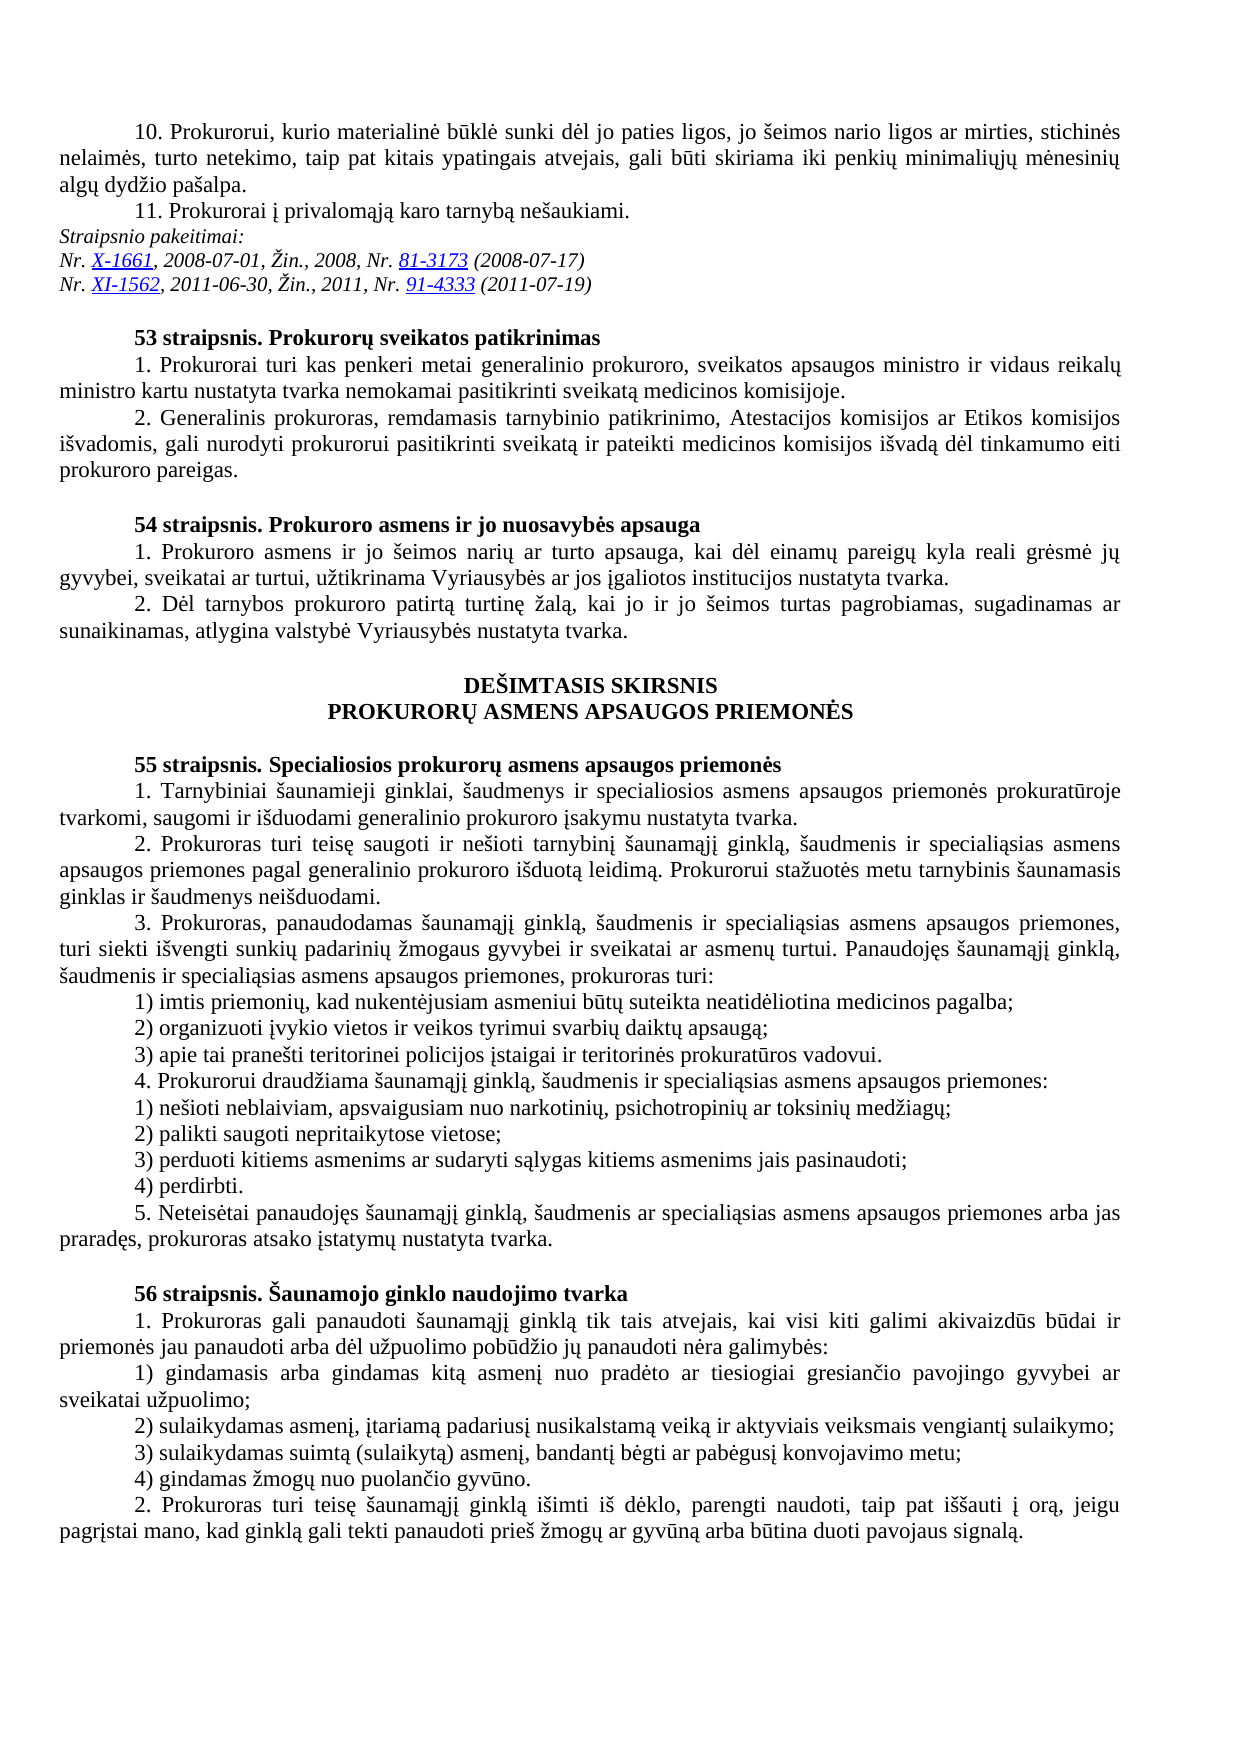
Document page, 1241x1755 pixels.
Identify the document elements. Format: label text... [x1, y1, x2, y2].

text 3) perduoti kitiems asmenims ar sudaryti sąlygas kitiems asmenims jais pasinaudoti; [59, 1146, 1122, 1173]
text 1. Prokurorai turi kas penkeri metai generalinio prokuroro, sveikatos apsaugos ministro ir vidaus reikalų ministro kartu nustatyta tvarka nemokamai pasitikrinti sveikatą medicinos komisijoje. [59, 351, 1122, 403]
text 1) nešioti neblaiviam, apsvaigusiam nuo narkotinių, psichotropinių ar toksinių medžiagų; [59, 1093, 1122, 1120]
text Nr. XI-1562, 2011-06-30, Žin., 2011, Nr. 91-4333 (2011-07-19) [59, 272, 1122, 296]
text 2) organizuoti įvykio vietos ir veikos tyrimui svarbių daiktų apsaugą; [59, 1014, 1122, 1041]
text 5. Neteisėtai panaudojęs šaunamąjį ginklą, šaudmenis ar specialiąsias asmens apsaugos priemones arba jas praradęs, prokuroras atsako įstatymų nustatyta tvarka. [59, 1199, 1122, 1252]
text 3) sulaikydamas suimtą (sulaikytą) asmenį, bandantį bėgti ar pabėgusį konvojavimo metu; [59, 1438, 1122, 1465]
text 10. Prokurorui, kurio materialinė būklė sunki dėl jo paties ligos, jo šeimos nario ligos ar mirties, stichinės nelaimės, turto netekimo, taip pat kitais ypatingais atvejais, gali būti skiriama iki penkių minimaliųjų mėnesinių algų dydžio pašalpa. [59, 118, 1122, 197]
text 55 straipsnis. Specialiosios prokurorų asmens apsaugos priemonės [59, 751, 1122, 777]
text 3. Prokuroras, panaudodamas šaunamąjį ginklą, šaudmenis ir specialiąsias asmens apsaugos priemones, turi siekti išvengti sunkių padarinių žmogaus gyvybei ir sveikatai ar asmenų turtui. Panaudojęs šaunamąjį ginklą, šaudmenis ir specialiąsias asmens apsaugos priemones, prokuroras turi: [59, 909, 1122, 988]
text 54 straipsnis. Prokuroro asmens ir jo nuosavybės apsauga [59, 511, 1122, 538]
text 3) apie tai pranešti teritorinei policijos įstaigai ir teritorinės prokuratūros vadovui. [59, 1041, 1122, 1067]
text 2) palikti saugoti nepritaikytose vietose; [59, 1120, 1122, 1146]
text DEŠIMTASIS SKIRSNIS [59, 672, 1122, 698]
text 2. Prokuroras turi teisę šaunamąjį ginklą išimti iš dėklo, parengti naudoti, taip pat iššauti į orą, jeigu pagrįstai mano, kad ginklą gali tekti panaudoti prieš žmogų ar gyvūną arba būtina duoti pavojaus signalą. [59, 1491, 1122, 1544]
text Straipsnio pakeitimai: [59, 223, 1122, 248]
text 2. Prokuroras turi teisę saugoti ir nešioti tarnybinį šaunamąjį ginklą, šaudmenis ir specialiąsias asmens apsaugos priemones pagal generalinio prokuroro išduotą leidimą. Prokurorui stažuotės metu tarnybinis šaunamasis ginklas ir šaudmenys neišduodami. [59, 830, 1122, 909]
text 1. Prokuroras gali panaudoti šaunamąjį ginklą tik tais atvejais, kai visi kiti galimi akivaizdūs būdai ir priemonės jau panaudoti arba dėl užpuolimo pobūdžio jų panaudoti nėra galimybės: [59, 1307, 1122, 1359]
text 2. Generalinis prokuroras, remdamasis tarnybinio patikrinimo, Atestacijos komisijos ar Etikos komisijos išvadomis, gali nurodyti prokurorui pasitikrinti sveikatą ir pateikti medicinos komisijos išvadą dėl tinkamumo eiti prokuroro pareigas. [59, 403, 1122, 483]
text Nr. X-1661, 2008-07-01, Žin., 2008, Nr. 81-3173 (2008-07-17) [59, 248, 1122, 272]
text 1. Prokuroro asmens ir jo šeimos narių ar turto apsauga, kai dėl einamų pareigų kyla reali grėsmė jų gyvybei, sveikatai ar turtui, užtikrinama Vyriausybės ar jos įgaliotos institucijos nustatyta tvarka. [59, 538, 1122, 590]
text 4) gindamas žmogų nuo puolančio gyvūno. [59, 1465, 1122, 1491]
text 1) imtis priemonių, kad nukentėjusiam asmeniui būtų suteikta neatidėliotina medicinos pagalba; [59, 988, 1122, 1014]
text 4. Prokurorui draudžiama šaunamąjį ginklą, šaudmenis ir specialiąsias asmens apsaugos priemones: [59, 1067, 1122, 1093]
text 2) sulaikydamas asmenį, įtariamą padariusį nusikalstamą veiką ir aktyviais veiksmais vengiantį sulaikymo; [59, 1412, 1122, 1438]
text 1. Tarnybiniai šaunamieji ginklai, šaudmenys ir specialiosios asmens apsaugos priemonės prokuratūroje tvarkomi, saugomi ir išduodami generalinio prokuroro įsakymu nustatyta tvarka. [59, 777, 1122, 830]
text 11. Prokurorai į privalomąją karo tarnybą nešaukiami. [59, 197, 1122, 223]
text 1) gindamasis arba gindamas kitą asmenį nuo pradėto ar tiesiogiai gresiančio pavojingo gyvybei ar sveikatai užpuolimo; [59, 1359, 1122, 1412]
text PROKURORŲ ASMENS APSAUGOS PRIEMONĖS [59, 698, 1122, 724]
text 4) perdirbti. [59, 1173, 1122, 1199]
text 56 straipsnis. Šaunamojo ginklo naudojimo tvarka [59, 1280, 1122, 1307]
text 53 straipsnis. Prokurorų sveikatos patikrinimas [59, 324, 1122, 351]
text 2. Dėl tarnybos prokuroro patirtą turtinę žalą, kai jo ir jo šeimos turtas pagrobiamas, sugadinamas ar sunaikinamas, atlygina valstybė Vyriausybės nustatyta tvarka. [59, 590, 1122, 643]
